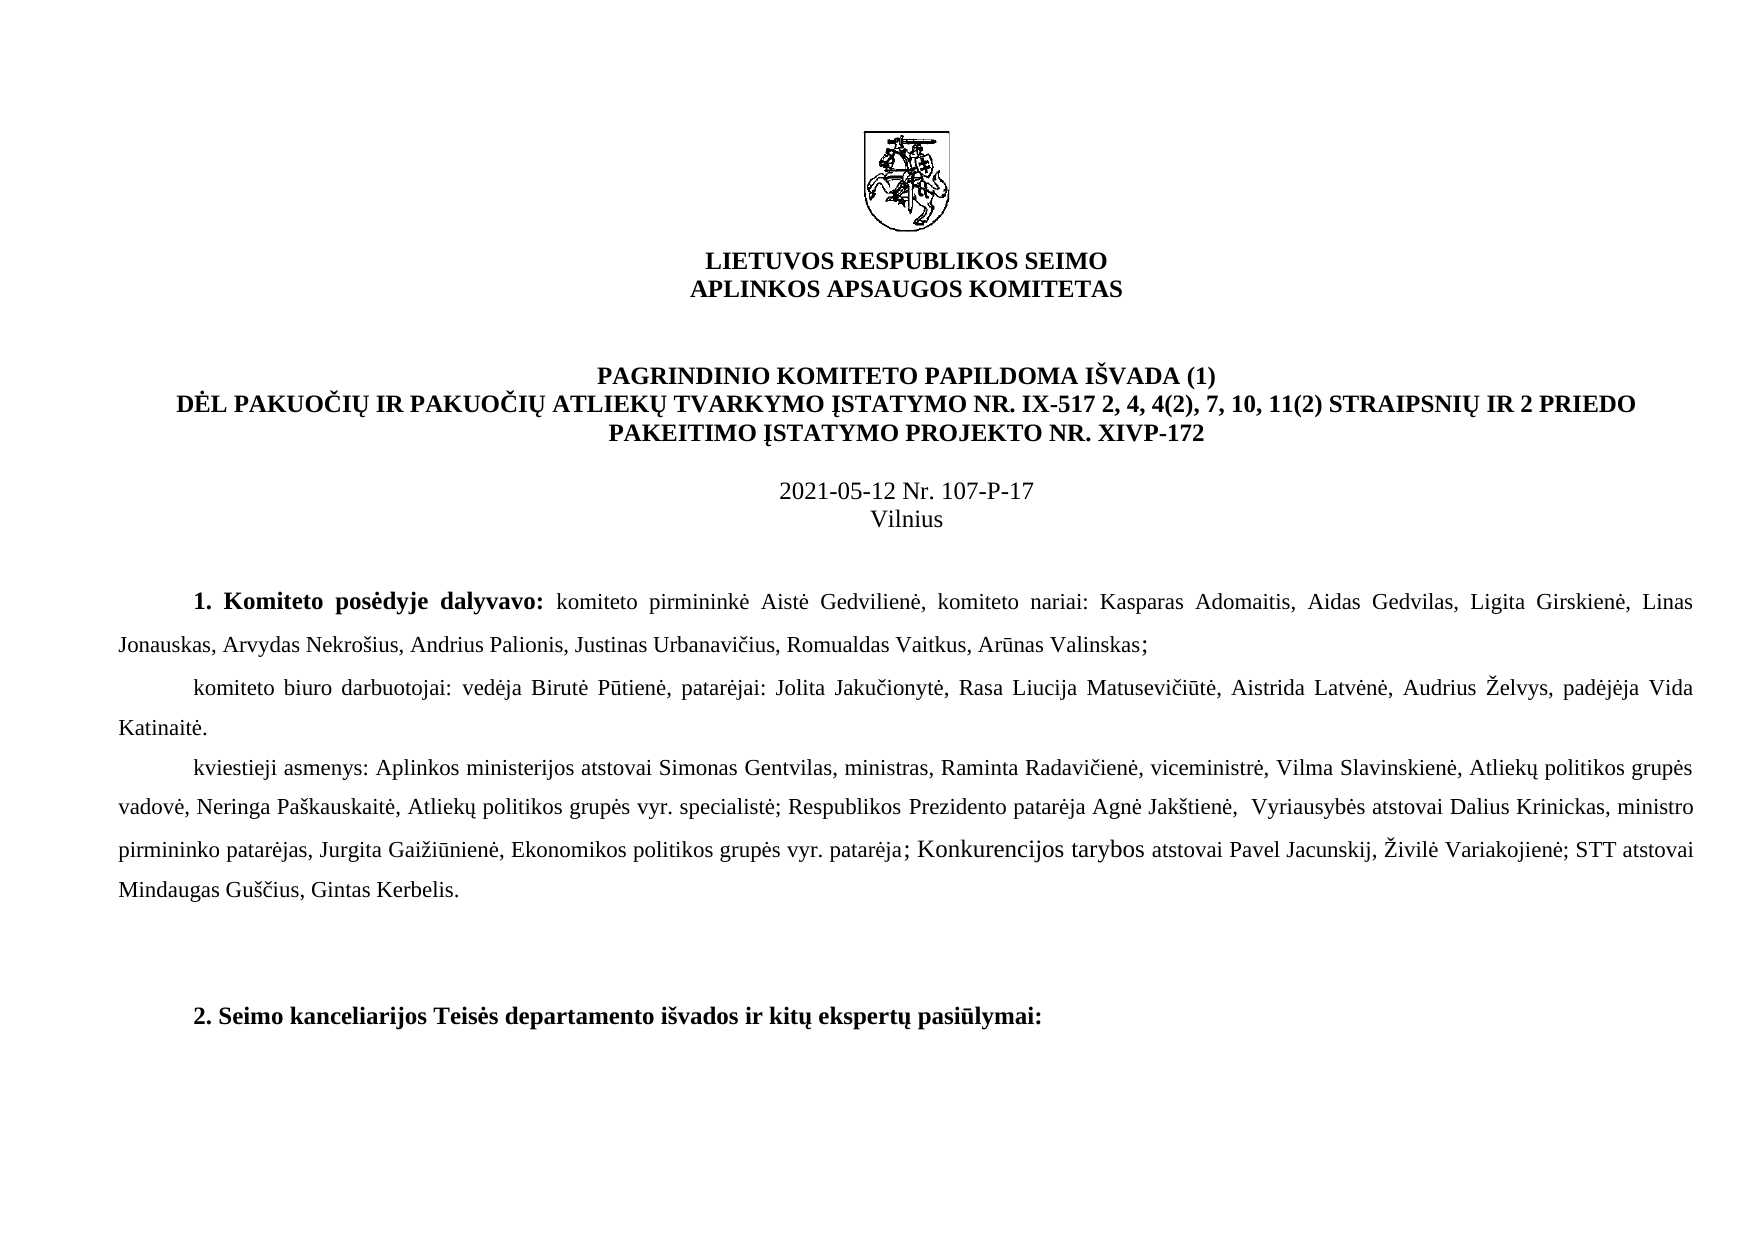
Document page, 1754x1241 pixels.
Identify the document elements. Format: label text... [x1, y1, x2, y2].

text LIETUVOS RESPUBLIKOS SEIMO [118, 246, 1695, 274]
text 1. Komiteto posėdyje dalyvavo: komiteto pirmininkė Aistė Gedvilienė, komiteto nariai: Kasparas Adomaitis, Aidas Gedvilas, Ligita Girskienė, Linas Jonauskas, Arvydas Nekrošius, Andrius Palionis, Justinas Urbanavičius, Romualdas Vaitkus, Arūnas Valinskas; [118, 586, 1695, 658]
text kviestieji asmenys: Aplinkos ministerijos atstovai Simonas Gentvilas, ministras, Raminta Radavičienė, viceministrė, Vilma Slavinskienė, Atliekų politikos grupės vadovė, Neringa Paškauskaitė, Atliekų politikos grupės vyr. specialistė; Respublikos Prezidento patarėja Agnė Jakštienė, Vyriausybės atstovai Dalius Krinickas, ministro pirmininko patarėjas, Jurgita Gaižiūnienė, Ekonomikos politikos grupės vyr. patarėja; Konkurencijos tarybos atstovai Pavel Jacunskij, Živilė Variakojienė; STT atstovai Mindaugas Guščius, Gintas Kerbelis. [118, 753, 1695, 902]
text Vilnius [118, 504, 1695, 533]
text komiteto biuro darbuotojai: vedėja Birutė Pūtienė, patarėjai: Jolita Jakučionytė, Rasa Liucija Matusevičiūtė, Aistrida Latvėnė, Audrius Želvys, padėjėja Vida Katinaitė. [118, 672, 1695, 740]
text 2. Seimo kanceliarijos Teisės departamento išvados ir kitų ekspertų pasiūlymai: [118, 1001, 1695, 1030]
text PAGRINDINIO KOMITETO PAPILDOMA IŠVADA (1) [118, 361, 1695, 389]
text DĖL Pakuočių ir pakuočių atliekų tvarkymo įstatymo Nr. IX-517 2, 4, 4(2), 7, 10, 11(2) straipsnių ir 2 priedo pakeitimo įstatymo projekto nr. XIVP-172 [118, 389, 1695, 447]
text Aplinkos apsaugos komitetas [118, 274, 1695, 303]
text 2021-05-12 Nr. 107-P-17 [118, 476, 1695, 504]
